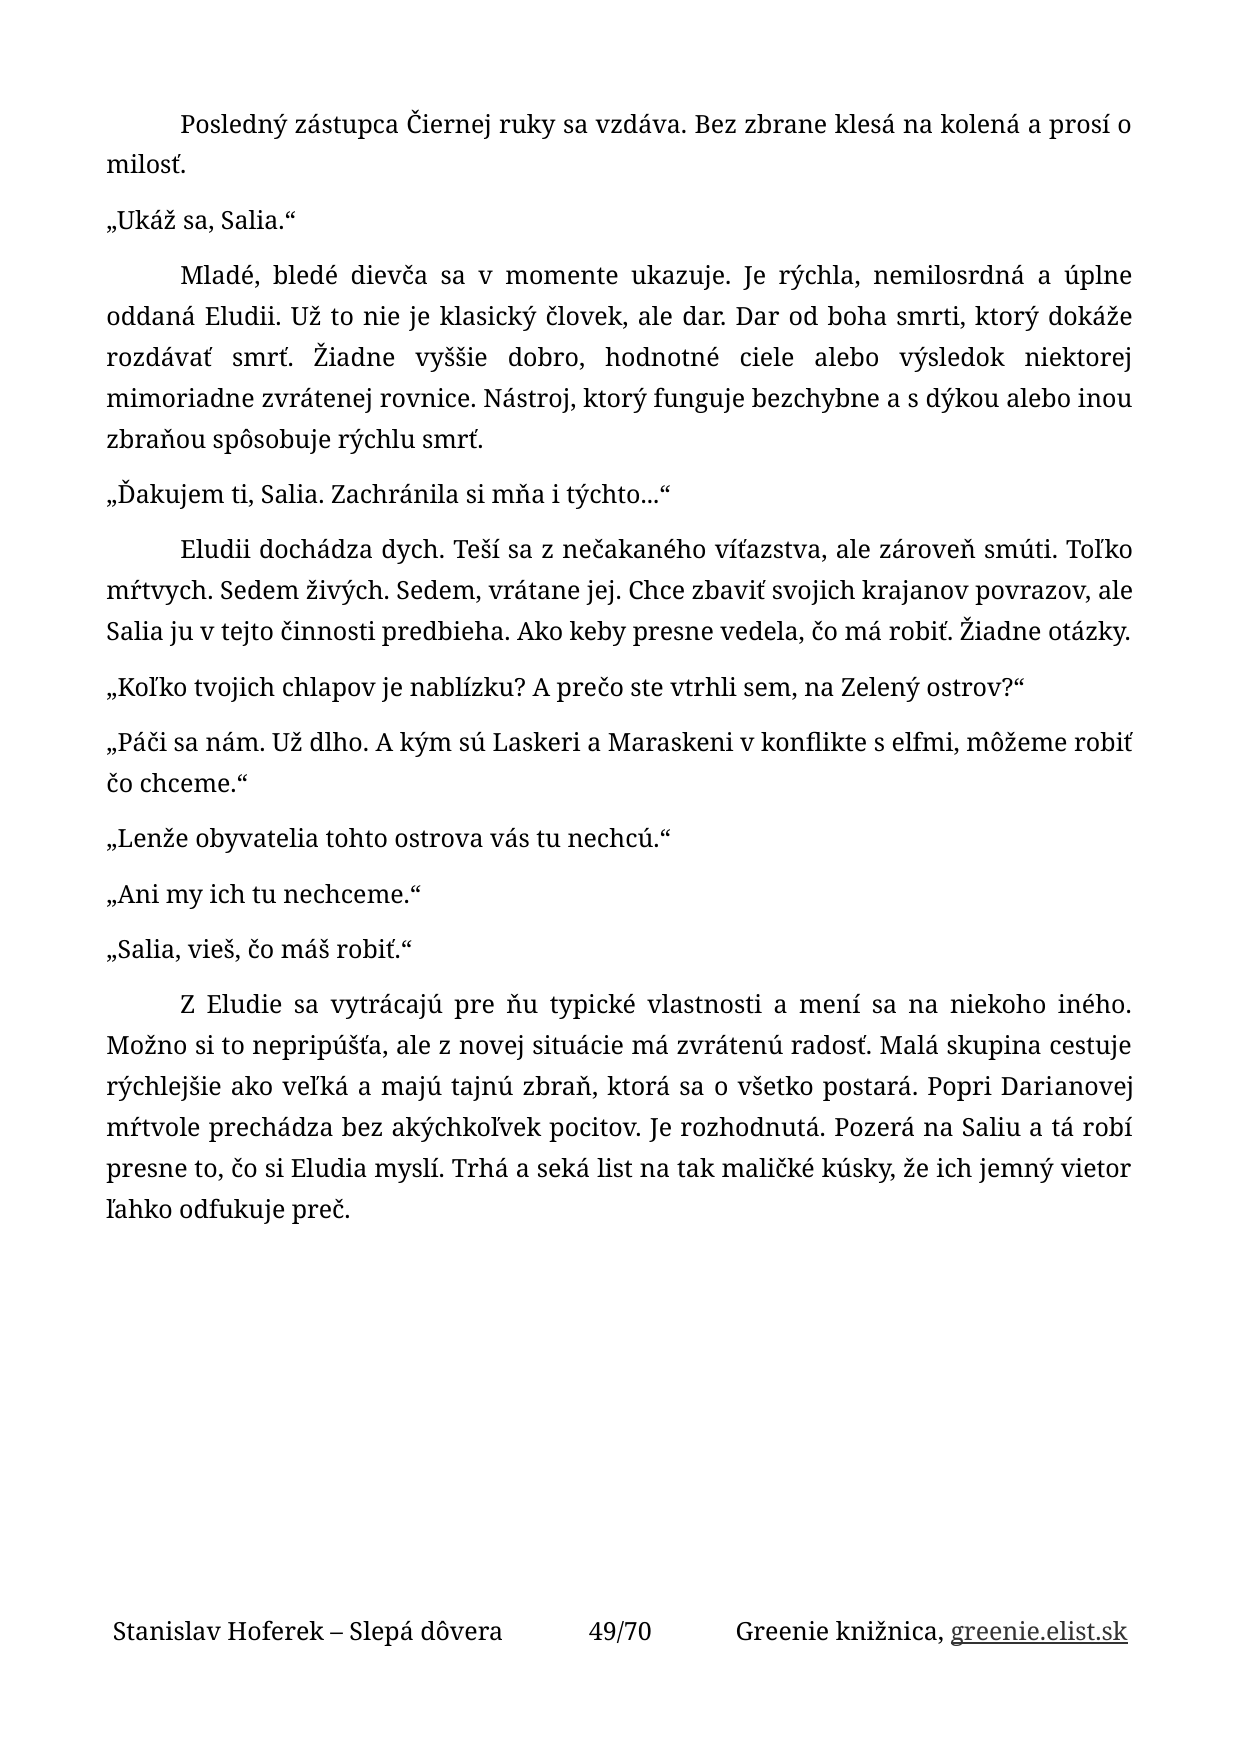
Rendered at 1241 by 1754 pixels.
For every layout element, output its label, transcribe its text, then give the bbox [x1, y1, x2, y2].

text Posledný zástupca Čiernej ruky sa vzdáva. Bez zbrane klesá na kolená a prosí o milosť. [106, 106, 1134, 181]
text Eludii dochádza dych. Teší sa z nečakaného víťazstva, ale zároveň smúti. Toľko mŕtvych. Sedem živých. Sedem, vrátane jej. Chce zbaviť svojich krajanov povrazov, ale Salia ju v tejto činnosti predbieha. Ako keby presne vedela, čo má robiť. Žiadne otázky. [106, 532, 1134, 648]
text „Ani my ich tu nechceme.“ [106, 876, 1134, 910]
text „Lenže obyvatelia tohto ostrova vás tu nechcú.“ [106, 821, 1134, 855]
text Mladé, bledé dievča sa v momente ukazuje. Je rýchla, nemilosrdná a úplne oddaná Eludii. Už to nie je klasický človek, ale dar. Dar od boha smrti, ktorý dokáže rozdávať smrť. Žiadne vyššie dobro, hodnotné ciele alebo výsledok niektorej mimoriadne zvrátenej rovnice. Nástroj, ktorý funguje bezchybne a s dýkou alebo inou zbraňou spôsobuje rýchlu smrť. [106, 258, 1134, 455]
text Z Eludie sa vytrácajú pre ňu typické vlastnosti a mení sa na niekoho iného. Možno si to nepripúšťa, ale z novej situácie má zvrátenú radosť. Malá skupina cestuje rýchlejšie ako veľká a majú tajnú zbraň, ktorá sa o všetko postará. Popri Darianovej mŕtvole prechádza bez akýchkoľvek pocitov. Je rozhodnutá. Pozerá na Saliu a tá robí presne to, čo si Eludia myslí. Trhá a seká list na tak maličké kúsky, že ich jemný vietor ľahko odfukuje preč. [106, 987, 1134, 1225]
text „Salia, vieš, čo máš robiť.“ [106, 932, 1134, 966]
text „Koľko tvojich chlapov je nablízku? A prečo ste vtrhli sem, na Zelený ostrov?“ [106, 669, 1134, 703]
text „Ďakujem ti, Salia. Zachránila si mňa i týchto...“ [106, 477, 1134, 511]
text „Ukáž sa, Salia.“ [106, 202, 1134, 237]
text „Páči sa nám. Už dlho. A kým sú Laskeri a Maraskeni v konflikte s elfmi, môžeme robiť čo chceme.“ [106, 724, 1134, 799]
